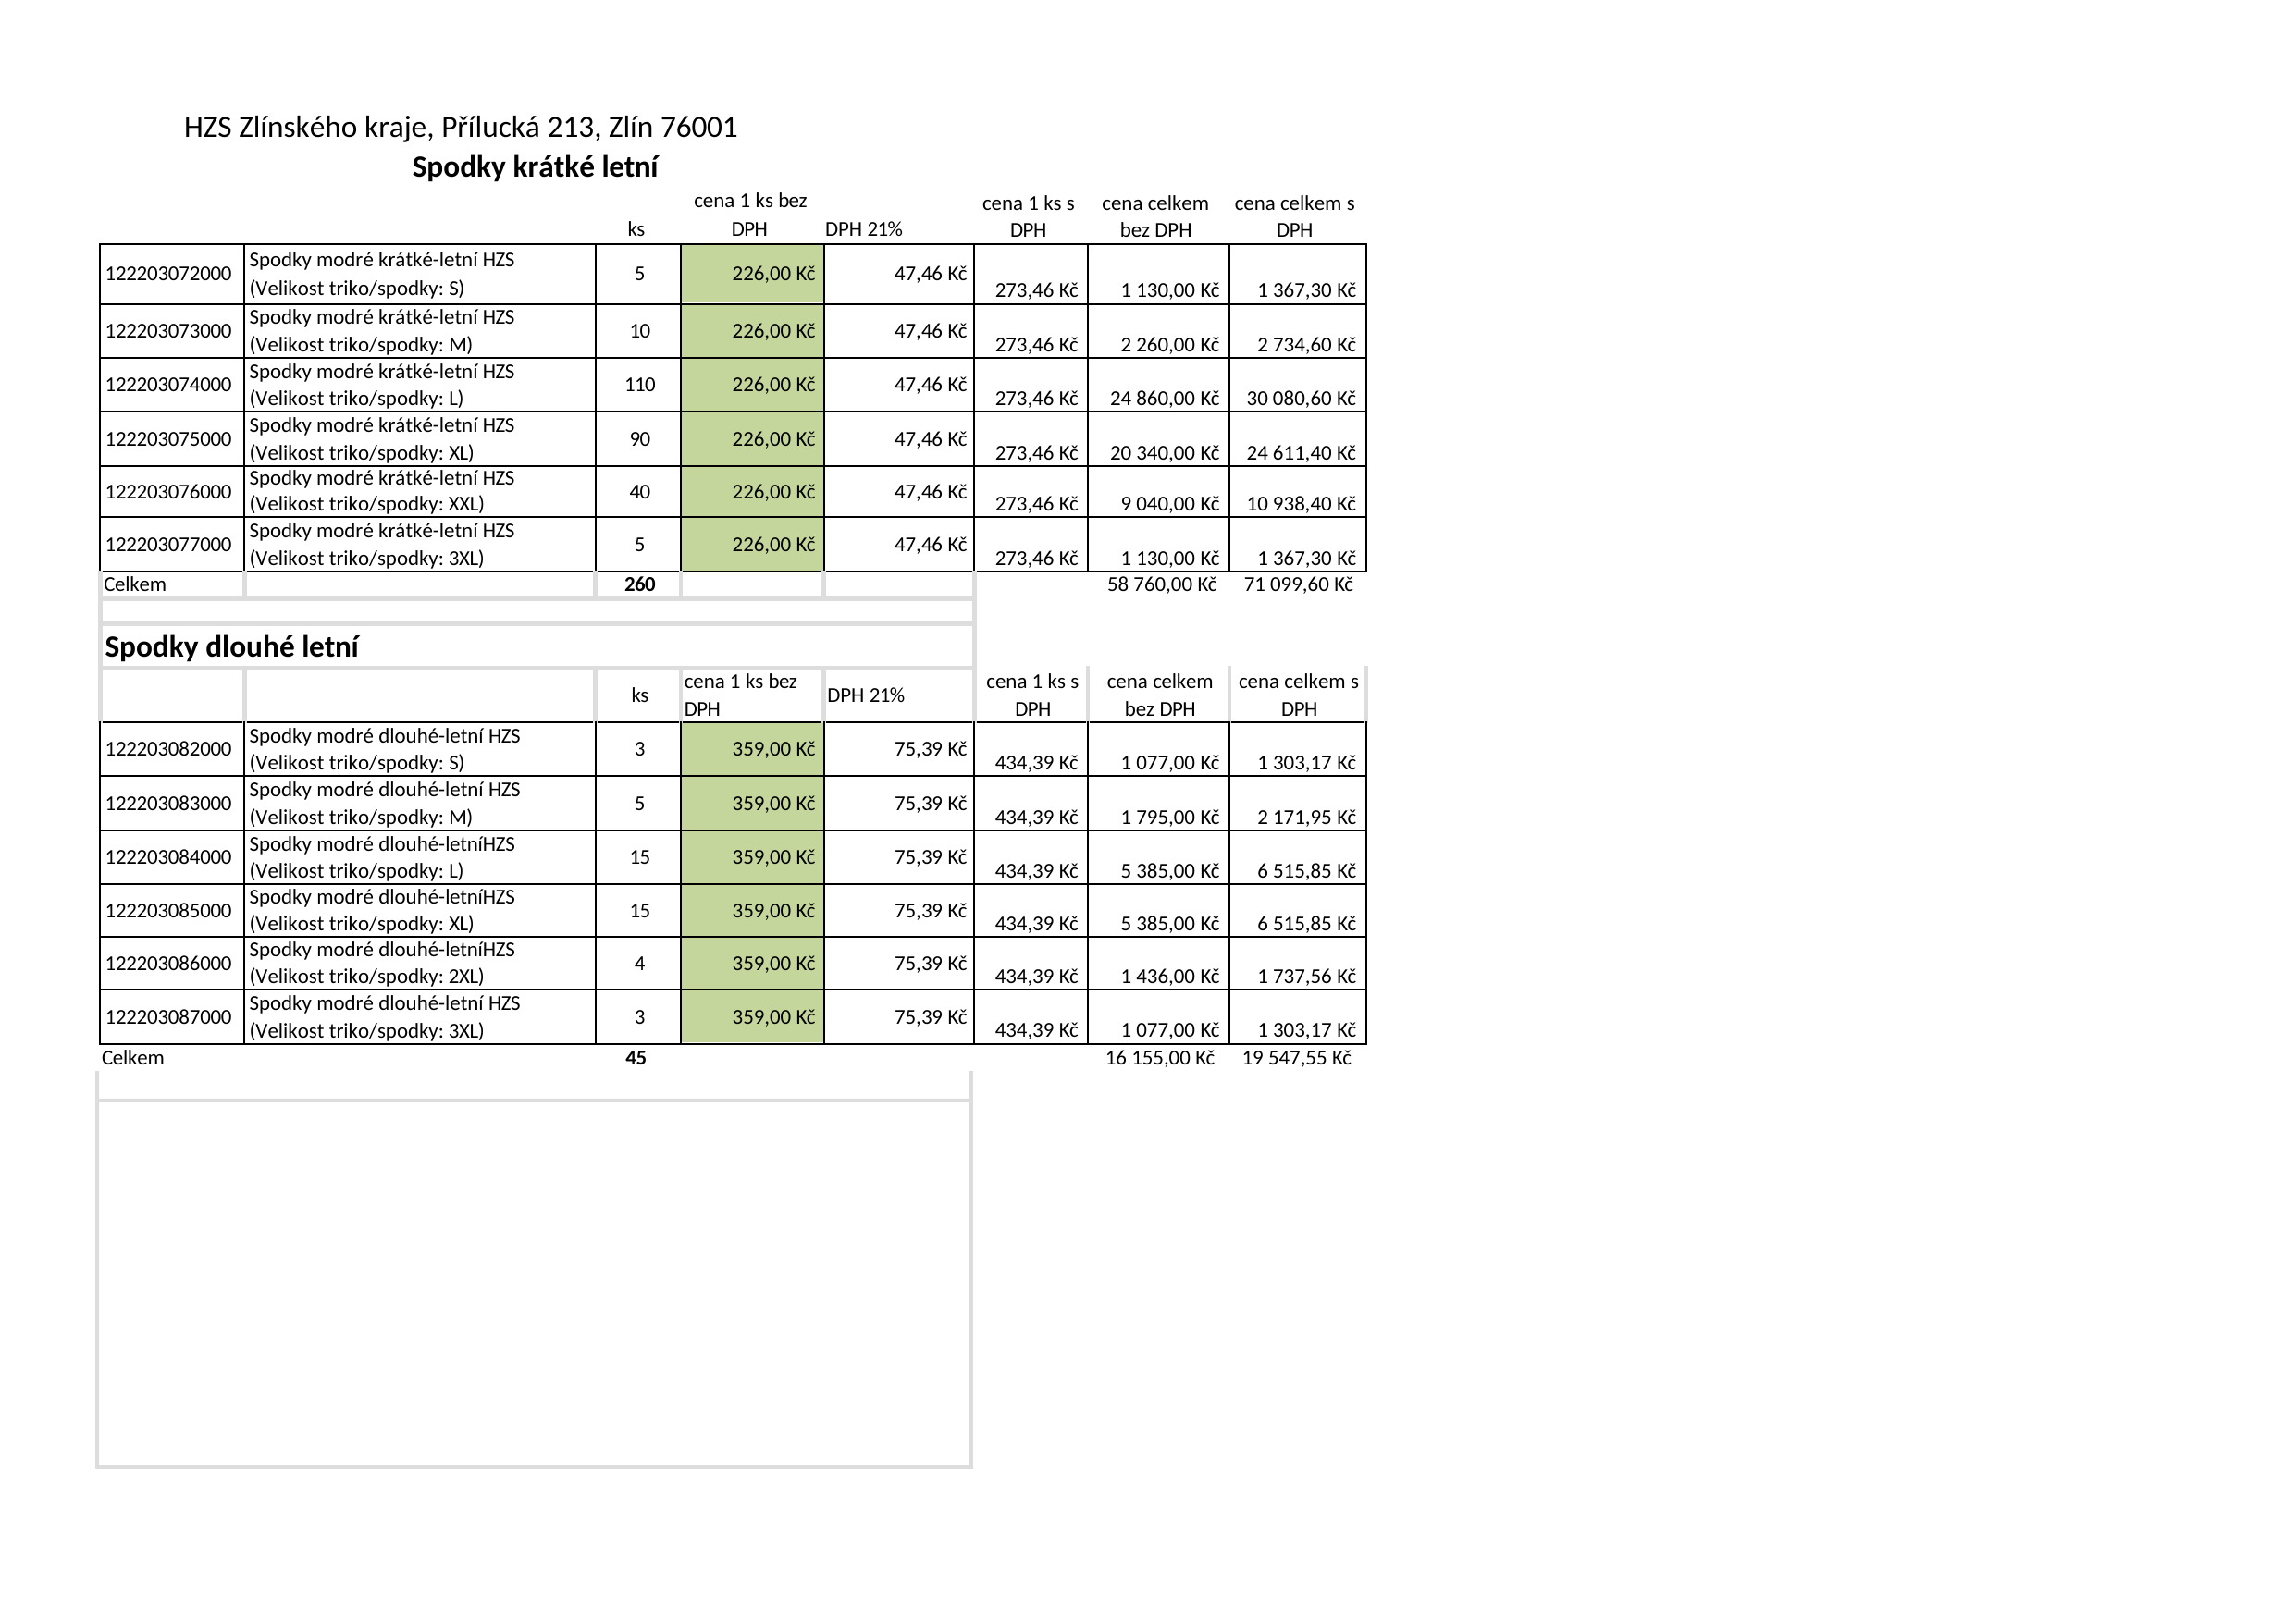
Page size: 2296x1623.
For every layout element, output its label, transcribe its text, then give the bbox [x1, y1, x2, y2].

table_cell 226,00 Kč [682, 412, 823, 465]
table_cell Spodky modré dlouhé-letní HZS (Velikost triko/spodky: S) [245, 723, 595, 775]
table_cell Spodky modré dlouhé-letní HZS (Velikost triko/spodky: M) [245, 777, 595, 830]
table_cell 30 080,60 Kč [1230, 359, 1365, 411]
table_cell 122203084000 [101, 831, 243, 883]
table_cell cena 1 ks bez DPH [683, 670, 821, 721]
table_cell 75,39 Kč [825, 723, 973, 775]
table_cell 10 [597, 305, 680, 357]
table_cell 110 [597, 359, 680, 411]
table_cell 122203077000 [101, 518, 243, 571]
table_cell Spodky modré krátké-letní HZS (Velikost triko/spodky: M) [245, 305, 595, 357]
table_cell 359,00 Kč [682, 990, 823, 1042]
subtitle Spodky krátké letní [413, 147, 1954, 184]
table_cell 58 760,00 Kč 71 099,60 Kč [977, 572, 1366, 666]
table_cell 1 130,00 Kč [1089, 518, 1228, 571]
table_cell cena celkem bez DPH [1090, 666, 1228, 721]
text cena 1 ks bez [95, 187, 808, 213]
table_cell 1 077,00 Kč [1089, 723, 1228, 775]
table_header 122203072000 [101, 245, 243, 302]
text HZS Zlínského kraje, Přílucká 213, Zlín 76001 [184, 107, 1954, 145]
table_header Spodky modré krátké-letní HZS (Velikost triko/spodky: S) [245, 245, 595, 302]
table_cell 2 171,95 Kč [1230, 777, 1365, 830]
table_cell 1 367,30 Kč [1230, 518, 1365, 571]
table_cell ks [598, 670, 679, 721]
text cena celkem bez DPH [1102, 190, 1210, 242]
table_cell 47,46 Kč [825, 467, 973, 516]
table_cell [103, 601, 972, 621]
table_cell 1 737,56 Kč [1230, 938, 1365, 989]
table_cell Spodky modré krátké-letní HZS (Velikost triko/spodky: XL) [245, 412, 595, 465]
table_cell 226,00 Kč [682, 305, 823, 357]
table_cell 434,39 Kč [975, 990, 1087, 1042]
text ks DPH DPH 21% [627, 215, 904, 241]
table_cell 122203075000 [101, 412, 243, 465]
table_cell 434,39 Kč [975, 723, 1087, 775]
table_cell 47,46 Kč [825, 518, 973, 571]
table_cell 359,00 Kč [682, 723, 823, 775]
table_cell 1 077,00 Kč [1089, 990, 1228, 1042]
table_cell 10 938,40 Kč [1230, 467, 1365, 516]
table_cell 122203086000 [101, 938, 243, 989]
table_cell [826, 572, 972, 596]
table_cell 20 340,00 Kč [1089, 412, 1228, 465]
table_cell 273,46 Kč [975, 412, 1087, 465]
table_cell 90 [597, 412, 680, 465]
table_cell 40 [597, 467, 680, 516]
table_cell Spodky modré dlouhé-letníHZS (Velikost triko/spodky: L) [245, 831, 595, 883]
table_cell 434,39 Kč [975, 831, 1087, 883]
table_cell 122203076000 [101, 467, 243, 516]
table_cell 5 [597, 518, 680, 571]
text cena celkem s DPH [1234, 190, 1357, 242]
table_cell [247, 670, 593, 721]
table_cell Spodky modré krátké-letní HZS (Velikost triko/spodky: L) [245, 359, 595, 411]
table_cell 15 [597, 885, 680, 936]
table_cell 6 515,85 Kč [1230, 885, 1365, 936]
table_header 1 367,30 Kč [1230, 245, 1365, 302]
table_cell 359,00 Kč [682, 831, 823, 883]
table_header 1 130,00 Kč [1089, 245, 1228, 302]
table_cell 260 [598, 572, 679, 596]
table_cell 122203087000 [101, 990, 243, 1042]
table_cell 47,46 Kč [825, 359, 973, 411]
table_cell 359,00 Kč [682, 777, 823, 830]
table_cell 1 436,00 Kč [1089, 938, 1228, 989]
table_cell 24 860,00 Kč [1089, 359, 1228, 411]
table_cell Spodky modré dlouhé-letní HZS (Velikost triko/spodky: 3XL) [245, 990, 595, 1042]
table_header 273,46 Kč [975, 245, 1087, 302]
text Celkem 45 16 155,00 Kč 19 547,55 Kč [102, 1044, 1954, 1071]
table_cell 122203073000 [101, 305, 243, 357]
table_cell [103, 670, 242, 721]
table_cell 1 303,17 Kč [1230, 723, 1365, 775]
table_cell cena 1 ks s DPH [977, 666, 1086, 721]
table_cell [683, 572, 821, 596]
table_cell 122203074000 [101, 359, 243, 411]
table_cell 434,39 Kč [975, 777, 1087, 830]
table_cell 122203085000 [101, 885, 243, 936]
table_cell 75,39 Kč [825, 777, 973, 830]
table_cell 434,39 Kč [975, 885, 1087, 936]
table_cell 273,46 Kč [975, 305, 1087, 357]
table_cell 273,46 Kč [975, 359, 1087, 411]
table_cell 1 303,17 Kč [1230, 990, 1365, 1042]
table_cell 226,00 Kč [682, 359, 823, 411]
table_cell 273,46 Kč [975, 518, 1087, 571]
table_cell Spodky modré dlouhé-letníHZS (Velikost triko/spodky: XL) [245, 885, 595, 936]
table_cell DPH 21% [826, 670, 972, 721]
table_cell 47,46 Kč [825, 412, 973, 465]
table_cell 75,39 Kč [825, 938, 973, 989]
table_cell 3 [597, 990, 680, 1042]
table_cell 5 [597, 777, 680, 830]
table_cell 9 040,00 Kč [1089, 467, 1228, 516]
table_cell 226,00 Kč [682, 467, 823, 516]
table_cell Spodky modré krátké-letní HZS (Velikost triko/spodky: XXL) [245, 467, 595, 516]
table_cell 5 385,00 Kč [1089, 885, 1228, 936]
table_cell cena celkem s DPH [1231, 666, 1364, 721]
table_cell Spodky modré dlouhé-letníHZS (Velikost triko/spodky: 2XL) [245, 938, 595, 989]
table_cell 226,00 Kč [682, 518, 823, 571]
table_cell Spodky modré krátké-letní HZS (Velikost triko/spodky: 3XL) [245, 518, 595, 571]
table_cell 2 734,60 Kč [1230, 305, 1365, 357]
table_cell 5 385,00 Kč [1089, 831, 1228, 883]
table_cell 434,39 Kč [975, 938, 1087, 989]
table_cell 15 [597, 831, 680, 883]
table_cell 75,39 Kč [825, 990, 973, 1042]
table_cell Celkem [103, 572, 242, 596]
table_cell 359,00 Kč [682, 885, 823, 936]
table_cell Spodky dlouhé letní [103, 626, 972, 666]
table_cell 122203083000 [101, 777, 243, 830]
table_cell 75,39 Kč [825, 885, 973, 936]
table_header 5 [597, 245, 680, 302]
text cena 1 ks s DPH [982, 190, 1075, 242]
table_cell 47,46 Kč [825, 305, 973, 357]
table_cell 4 [597, 938, 680, 989]
table_cell 24 611,40 Kč [1230, 412, 1365, 465]
table_cell 75,39 Kč [825, 831, 973, 883]
table_cell 3 [597, 723, 680, 775]
table_cell 359,00 Kč [682, 938, 823, 989]
table_cell [247, 572, 593, 596]
table_cell 2 260,00 Kč [1089, 305, 1228, 357]
table_cell 6 515,85 Kč [1230, 831, 1365, 883]
table_cell 122203082000 [101, 723, 243, 775]
table_cell 273,46 Kč [975, 467, 1087, 516]
table_header 47,46 Kč [825, 245, 973, 302]
table_cell 1 795,00 Kč [1089, 777, 1228, 830]
table_header 226,00 Kč [682, 245, 823, 302]
